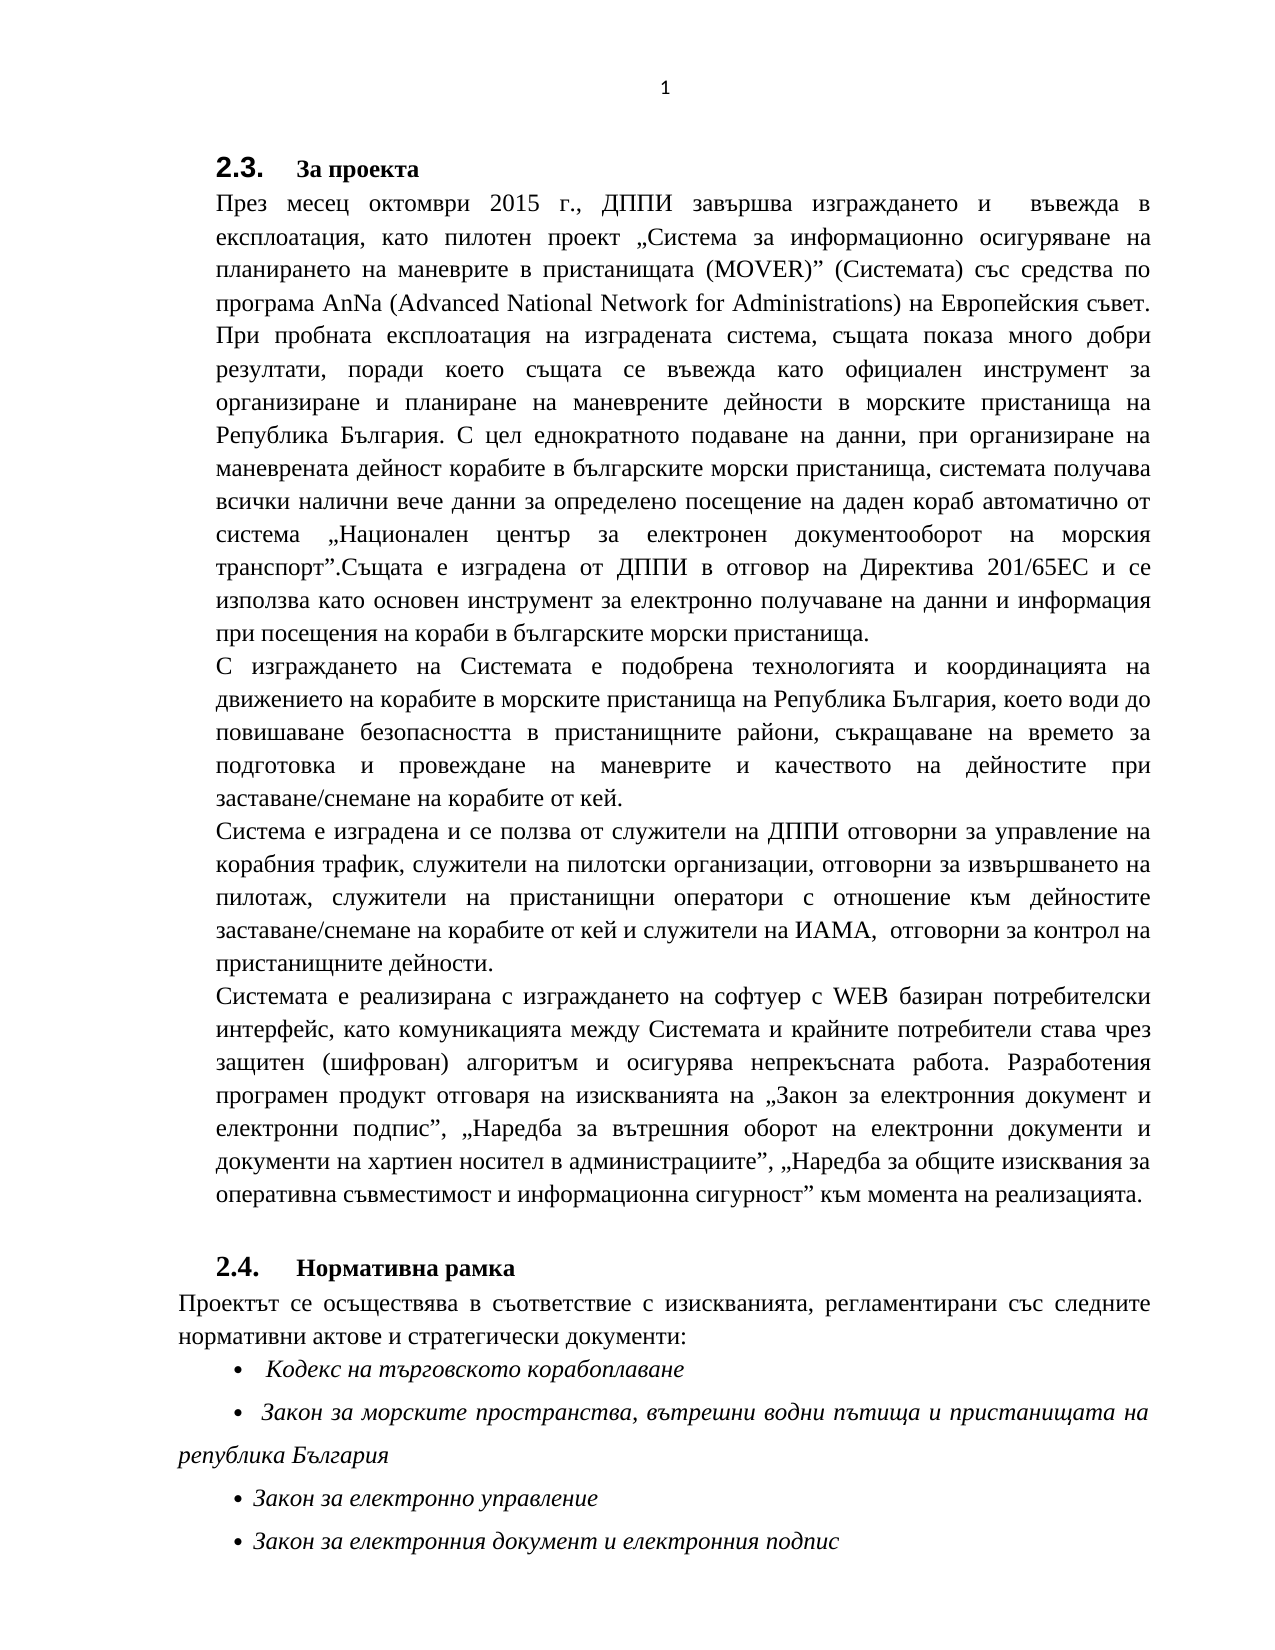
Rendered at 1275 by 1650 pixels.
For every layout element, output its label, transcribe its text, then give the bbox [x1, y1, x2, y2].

text Системата е реализирана с изграждането на софтуер с WEB базиран потребителски интерфейс, като комуникацията между Системата и крайните потребители става чрез защитен (шифрован) алгоритъм и осигурява непрекъсната работа. Разработения програмен продукт отговаря на изискванията на „Закон за електронния документ и електронни подпис”, „Наредба за вътрешния оборот на електронни документи и документи на хартиен носител в администрациите”, „Наредба за общите изисквания за оперативна съвместимост и информационна сигурност” към момента на реализацията. [216, 981, 1152, 1208]
text През месец октомври 2015 г., ДППИ завършва изграждането и въвежда в експлоатация, като пилотен проект „Система за информационно осигуряване на планирането на маневрите в пристанищата (MOVER)” (Системата) със средства по програма AnNa (Advanced National Network for Administrations) на Европейския съвет. При пробната експлоатация на изградената система, същата показа много добри резултати, поради което същата се въвежда като официален инструмент за организиране и планиране на маневрените дейности в морските пристанища на Република България. С цел еднократното подаване на данни, при организиране на маневрената дейност корабите в българските морски пристанища, системата получава всички налични вече данни за определено посещение на даден кораб автоматично от система „Национален център за електронен документооборот на морския транспорт”.Същата е изградена от ДППИ в отговор на Директива 201/65ЕС и се използва като основен инструмент за електронно получаване на данни и информация при посещения на кораби в българските морски пристанища. [216, 188, 1152, 647]
text Система е изградена и се ползва от служители на ДППИ отговорни за управление на корабния трафик, служители на пилотски организации, отговорни за извършването на пилотаж, служители на пристанищни оператори с отношение към дейностите заставане/снемане на корабите от кей и служители на ИАМА, отговорни за контрол на пристанищните дейности. [216, 816, 1152, 977]
text Проектът се осъществява в съответствие с изискванията, регламентирани със следните нормативни актове и стратегически документи: [178, 1288, 1152, 1350]
list Закон за морските пространства, вътрешни водни пътища и пристанищата на република България [178, 1397, 1152, 1469]
text С изграждането на Системата е подобрена технологията и координацията на движението на корабите в морските пристанища на Република България, което води до повишаване безопасността в пристанищните райони, съкращаване на времето за подготовка и провеждане на маневрите и качеството на дейностите при заставане/снемане на корабите от кей. [216, 651, 1152, 812]
subtitle За проекта [216, 150, 1152, 183]
list Кодекс на търговското корабоплаване [178, 1354, 1152, 1383]
list Закон за електронния документ и електронния подпис [178, 1526, 1152, 1555]
list Закон за електронно управление [178, 1483, 1152, 1512]
subtitle Нормативна рамка [216, 1249, 1152, 1283]
